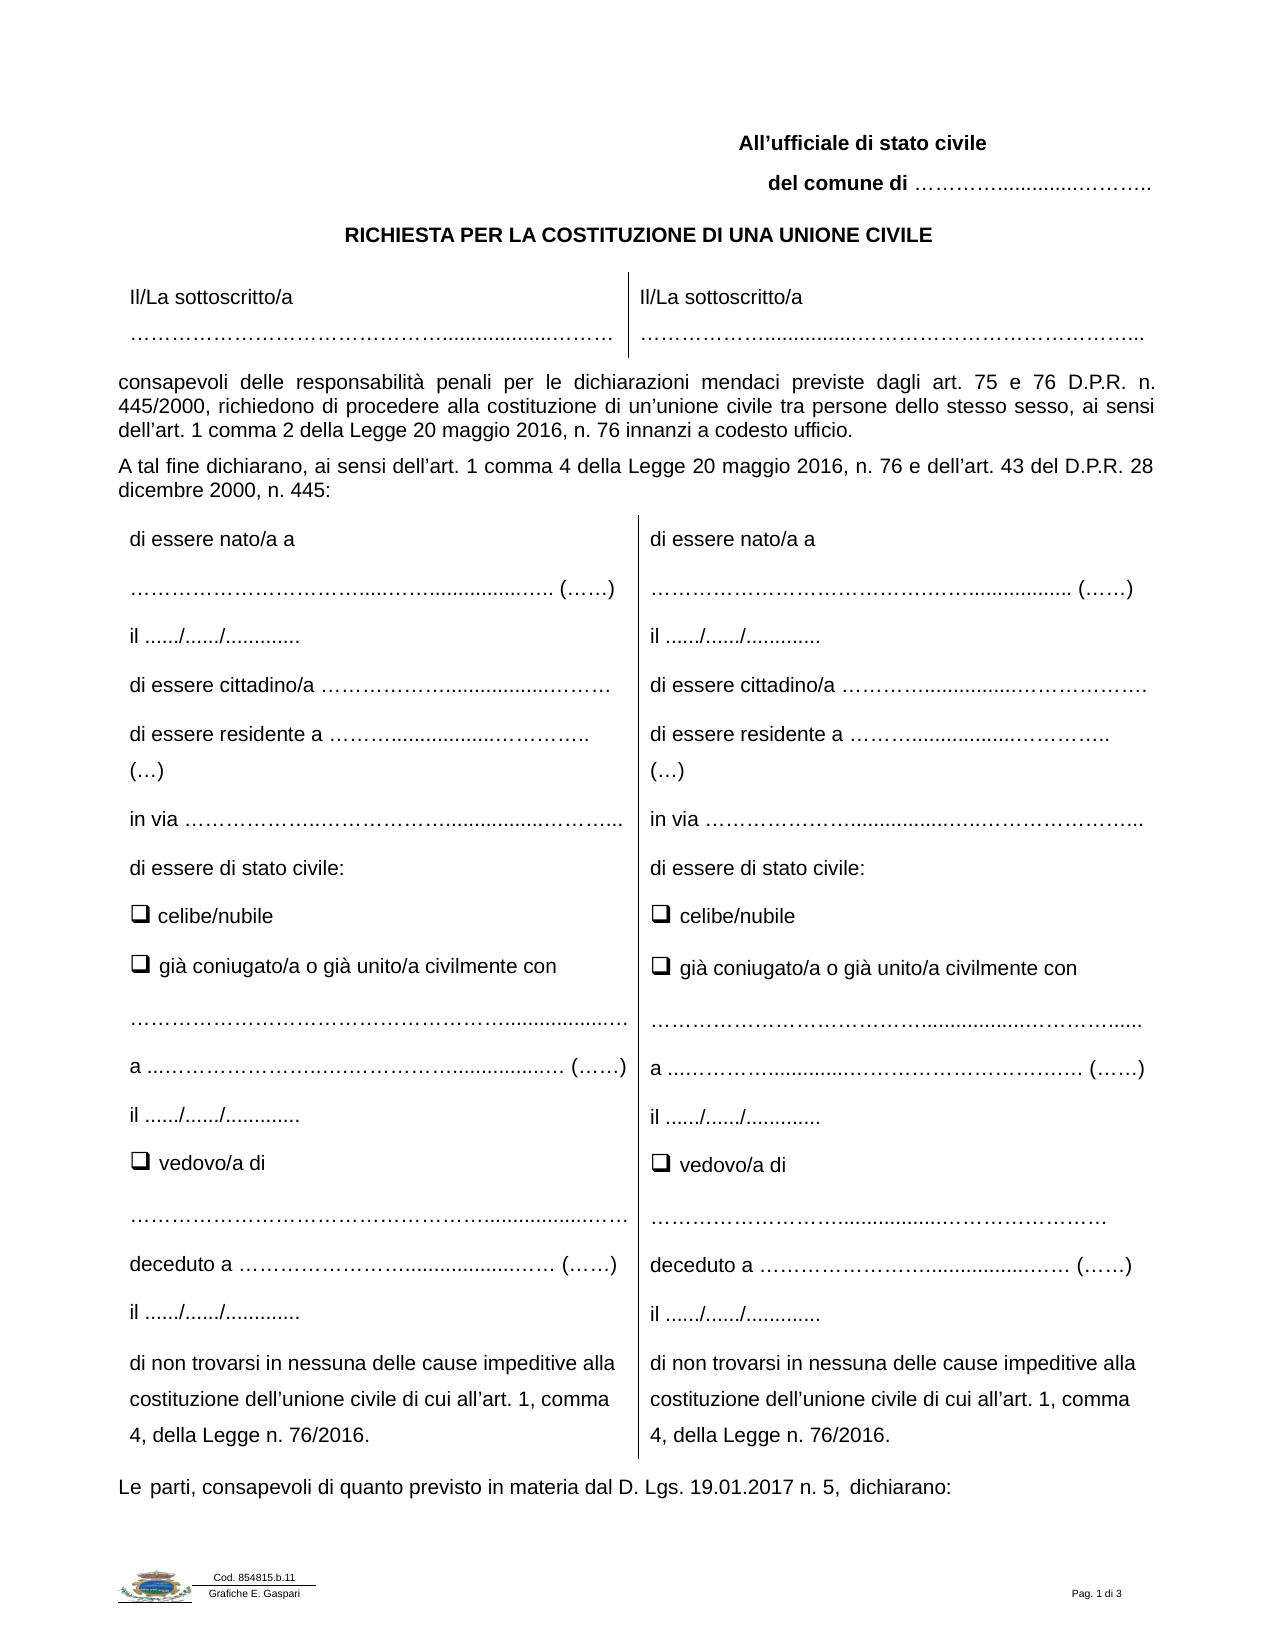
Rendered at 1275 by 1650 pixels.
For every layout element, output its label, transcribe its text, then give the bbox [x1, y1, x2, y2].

table_cell di essere residente a ………..................………….. (…) in via ………………..……………….................………... [118, 710, 638, 843]
text consapevoli delle responsabilità penali per le dichiarazioni mendaci previste dagli art. 75 e 76 D.P.R. n. 445/2000, richiedono di procedere alla costituzione di un’unione civile tra persone dello stesso sesso, ai sensi dell’art. 1 comma 2 della Legge 20 maggio 2016, n. 76 innanzi a codesto ufficio. [118, 370, 1157, 442]
table_header di essere nato/a a …………………………….....……................….. (……) il ....../....../............. [118, 515, 638, 661]
table_cell di non trovarsi in nessuna delle cause impeditive alla costituzione dell’unione civile di cui all’art. 1, comma 4, della Legge n. 76/2016. [639, 1338, 1157, 1459]
text A tal fine dichiarano, ai sensi dell’art. 1 comma 4 della Legge 20 maggio 2016, n. 76 e dell’art. 43 del D.P.R. 28 dicembre 2000, n. 445: [118, 454, 1157, 502]
text del comune di …………..............……….. [768, 171, 1157, 194]
table_cell di essere di stato civile:  celibe/nubile  già coniugato/a o già unito/a civilmente con …………………………………..................…………...... a ...…………..............………………………….… (……) il ....../....../.............  vedovo/a di ………………………..................…………………… deceduto a ……………………..................…… (……) il ....../....../............. [639, 843, 1157, 1338]
table_cell di essere residente a ………..................………….. (…) in via ………………….................…..…………………... [639, 710, 1157, 843]
table_cell di essere cittadino/a …………................………………. [639, 661, 1157, 709]
text Le parti, consapevoli di quanto previsto in materia dal D. Lgs. 19.01.2017 n. 5, dichiarano: [118, 1471, 1152, 1501]
subtitle All’ufficiale di stato civile [738, 131, 1149, 154]
table_cell di essere di stato civile:  celibe/nubile  già coniugato/a o già unito/a civilmente con ………………………………………………..................… a ...…………………..….……………................… (……) il ....../....../.............  vedovo/a di ……………………………………………..................…… deceduto a ……………………...................…… (……) il ....../....../............. [118, 843, 638, 1338]
table_header di essere nato/a a ………………………………….…….................. (……) il ....../....../............. [639, 515, 1157, 661]
subtitle RICHIESTA PER LA COSTITUZIONE DI UNA UNIONE CIVILE [118, 223, 1159, 247]
table_header Il/La sottoscritto/a ………………................…………………………………... [629, 272, 1157, 357]
table_cell di essere cittadino/a ………………..................……… [118, 661, 638, 709]
table_header Il/La sottoscritto/a ………………………………………...................……… [118, 272, 628, 357]
table_cell di non trovarsi in nessuna delle cause impeditive alla costituzione dell’unione civile di cui all’art. 1, comma 4, della Legge n. 76/2016. [118, 1338, 638, 1459]
picture [118, 1570, 192, 1602]
